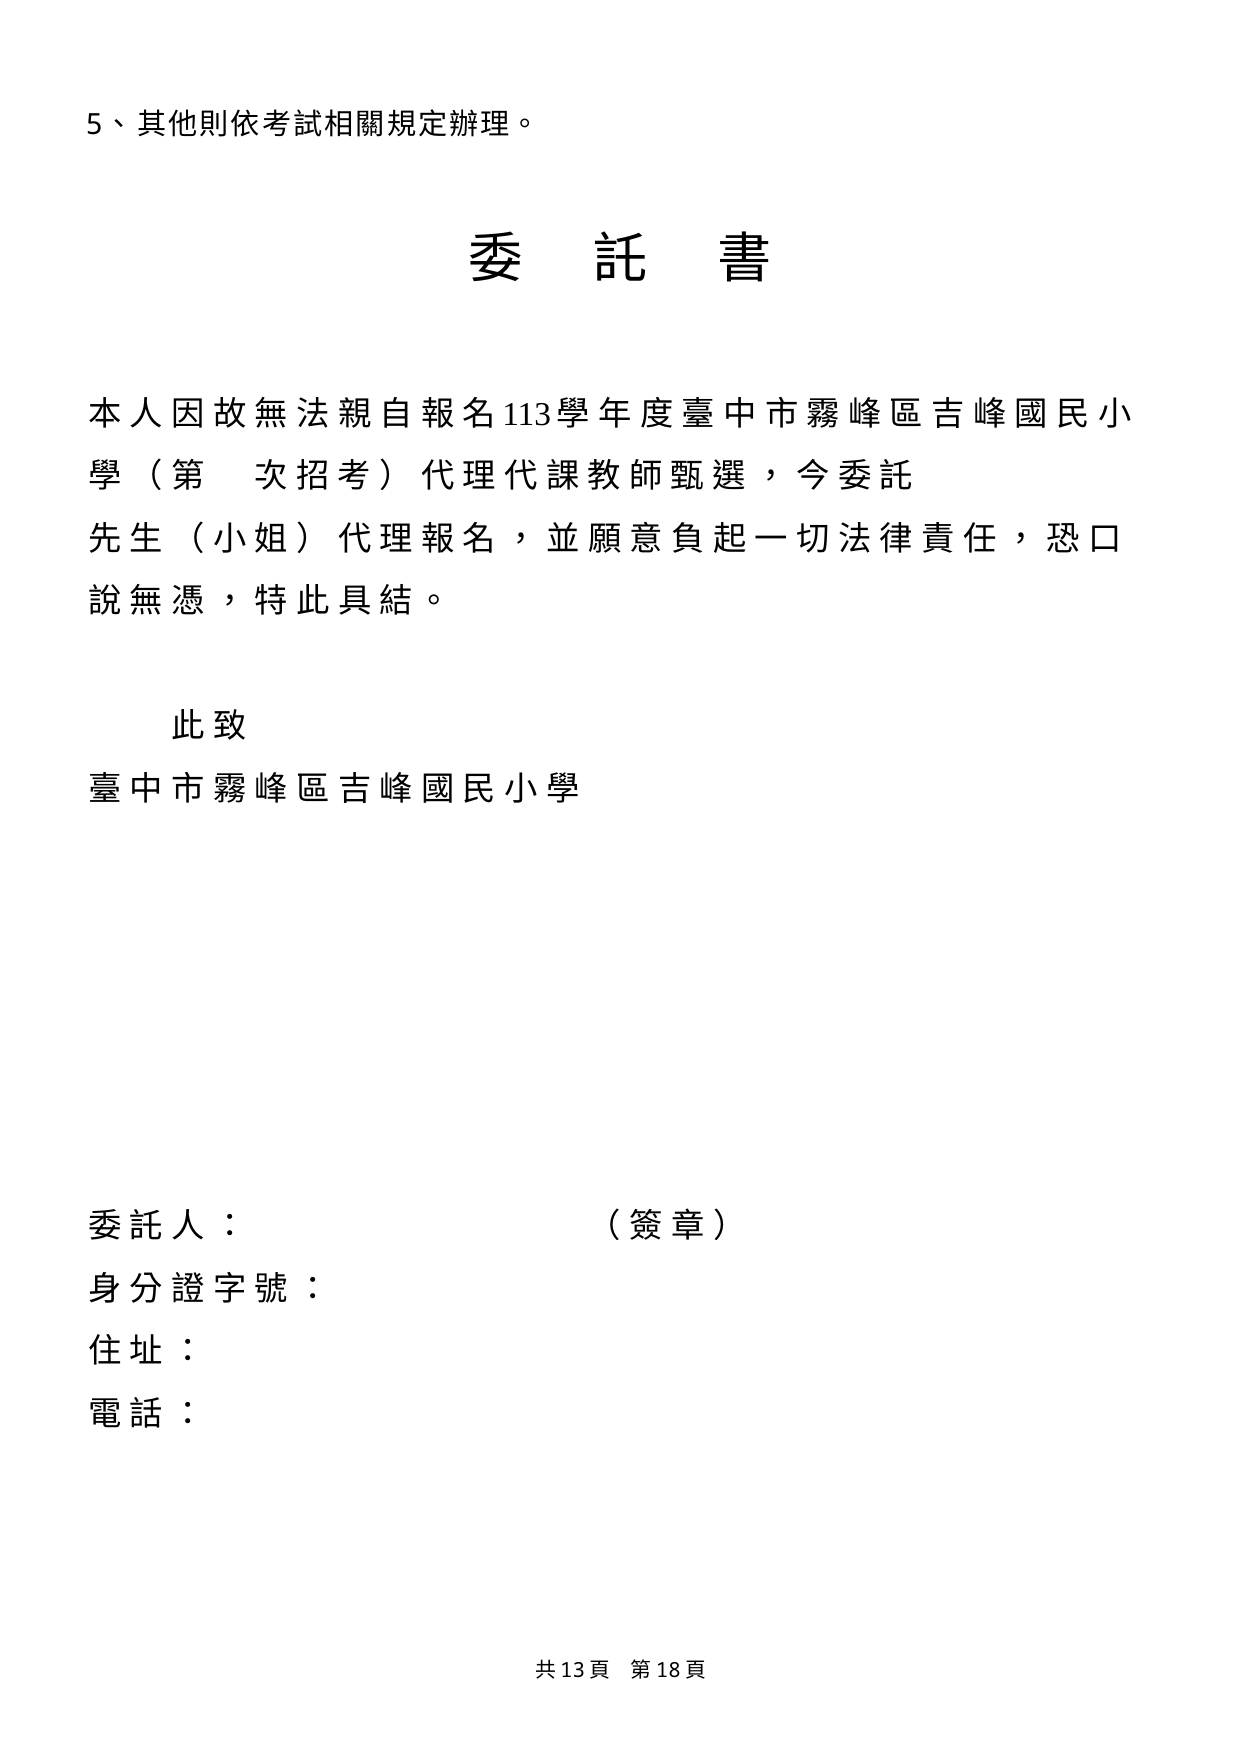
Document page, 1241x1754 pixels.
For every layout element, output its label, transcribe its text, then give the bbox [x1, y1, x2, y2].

text 5、其他則依考試相關規定辦理。 [84, 81, 1157, 143]
text 身分證字號： [84, 1244, 1157, 1306]
text 此致 [84, 681, 1157, 744]
text 委託人： （簽章） [84, 1181, 1157, 1244]
text 電話： [84, 1369, 1157, 1431]
text 住址： [84, 1306, 1157, 1369]
text 委 託 書 [84, 181, 1157, 306]
text 臺中市霧峰區吉峰國民小學 [84, 744, 1157, 806]
text 本人因故無法親自報名113學年度臺中市霧峰區吉峰國民小學（第 次招考）代理代課教師甄選，今委託 先生（小姐）代理報名，並願意負起一切法律責任，恐口說無憑，特此具結。 [84, 369, 1157, 619]
